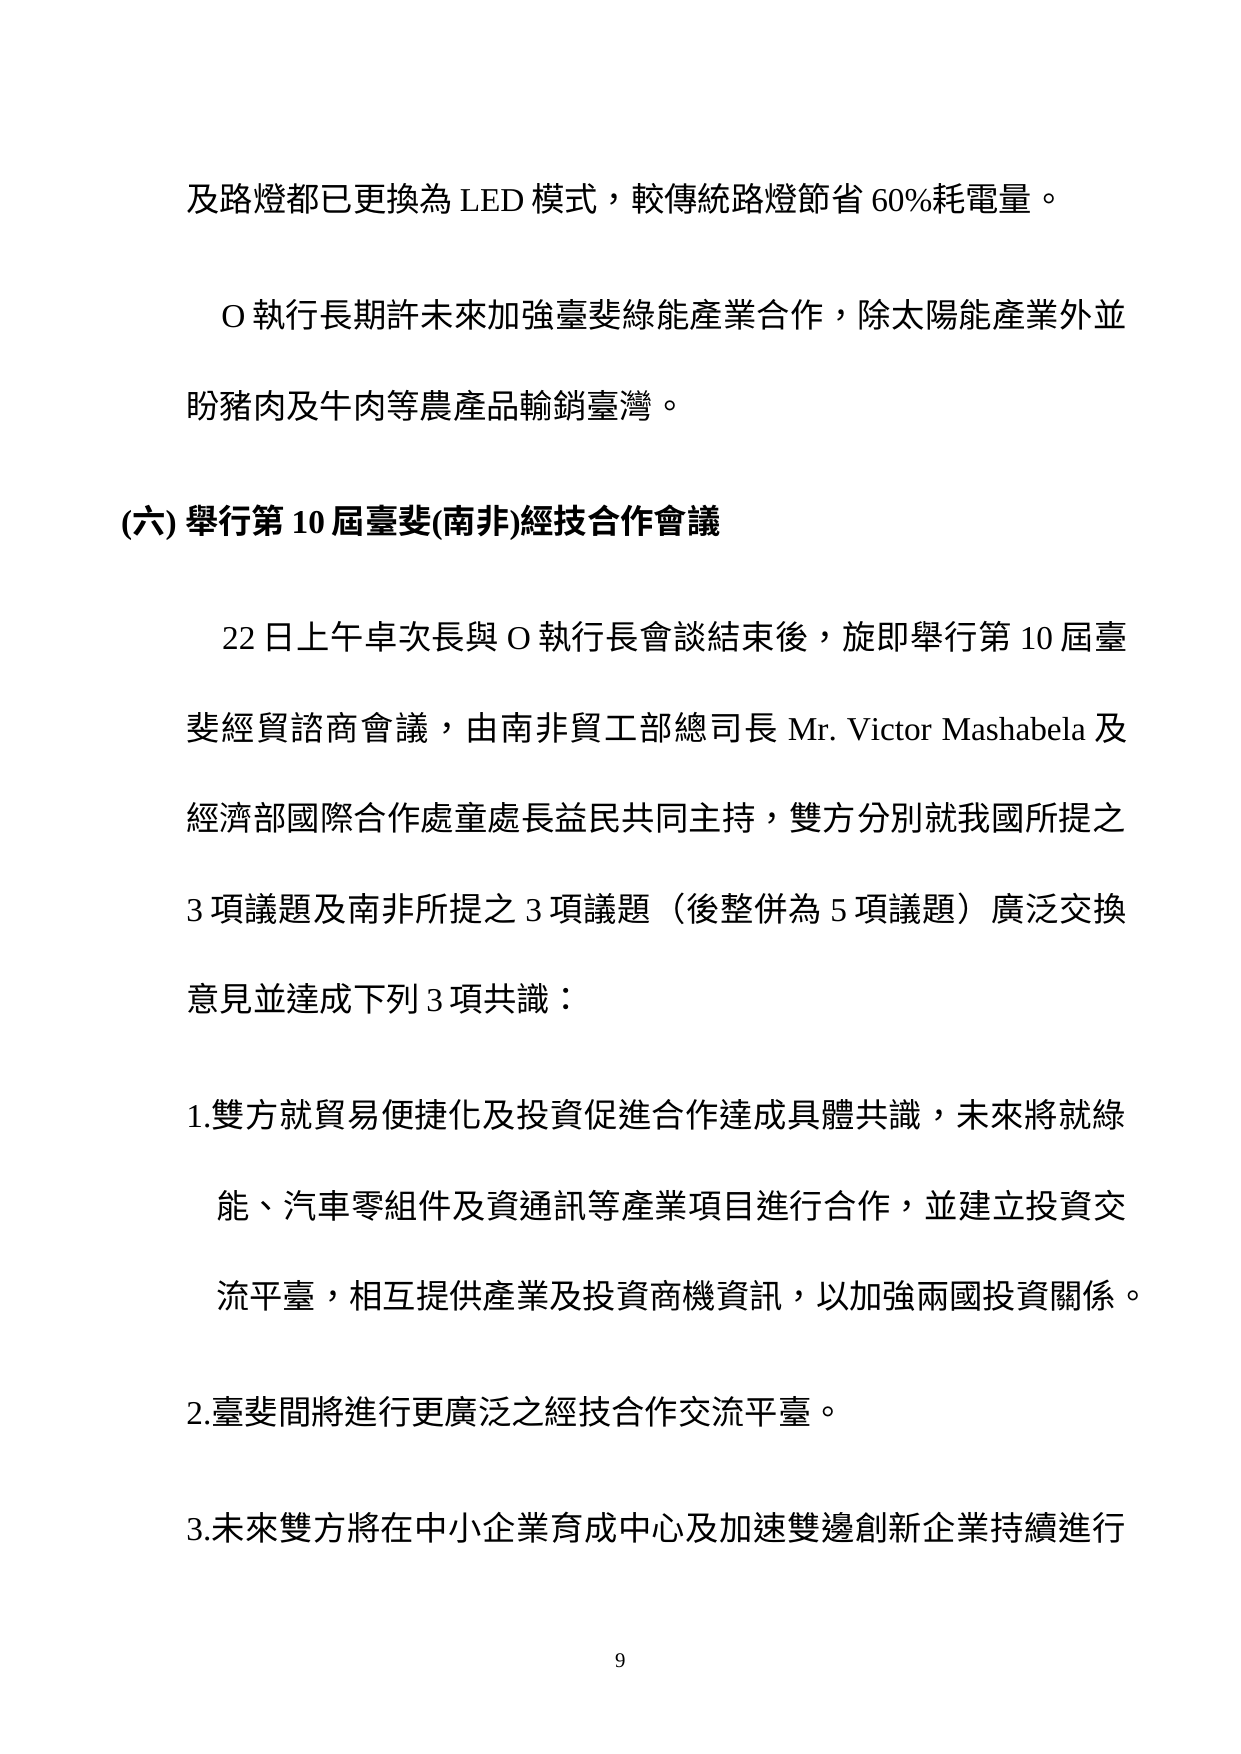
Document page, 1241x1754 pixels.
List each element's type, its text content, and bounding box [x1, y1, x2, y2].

text 1.雙方就貿易便捷化及投資促進合作達成具體共識，未來將就綠能、汽車零組件及資通訊等產業項目進行合作，並建立投資交流平臺，相互提供產業及投資商機資訊，以加強兩國投資關係。 [186, 1068, 1128, 1339]
text 及路燈都已更換為LED模式，較傳統路燈節省60%耗電量。 [186, 152, 1128, 243]
text 22日上午卓次長與O執行長會談結束後，旋即舉行第10屆臺斐經貿諮商會議，由南非貿工部總司長Mr. Victor Mashabela及經濟部國際合作處童處長益民共同主持，雙方分別就我國所提之3項議題及南非所提之3項議題（後整併為5項議題）廣泛交換意見並達成下列3項共識： [186, 589, 1128, 1043]
text O執行長期許未來加強臺斐綠能產業合作，除太陽能產業外並盼豬肉及牛肉等農產品輸銷臺灣。 [186, 268, 1128, 449]
text 3.未來雙方將在中小企業育成中心及加速雙邊創新企業持續進行 [186, 1480, 1128, 1571]
text 2.臺斐間將進行更廣泛之經技合作交流平臺。 [186, 1364, 1128, 1455]
text (六) 舉行第10屆臺斐(南非)經技合作會議 [112, 474, 1128, 564]
